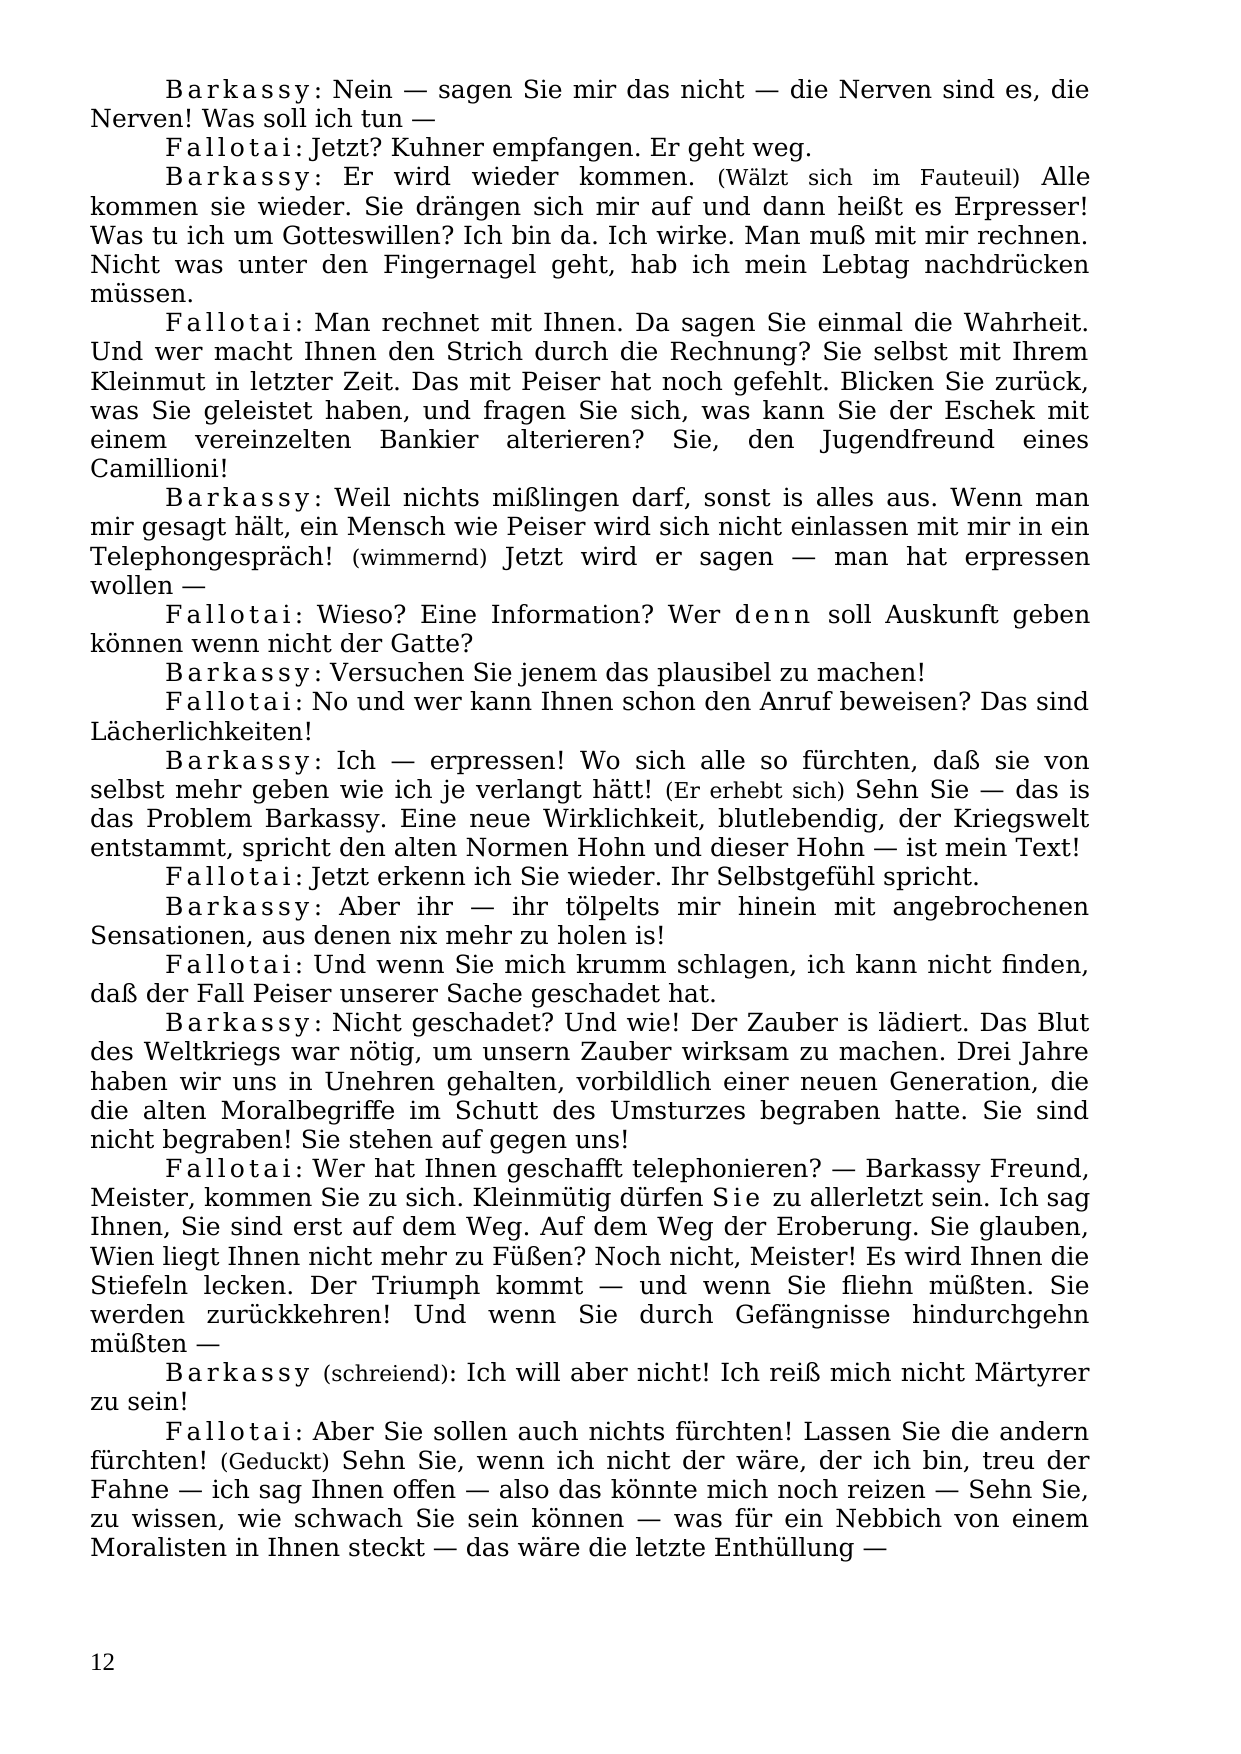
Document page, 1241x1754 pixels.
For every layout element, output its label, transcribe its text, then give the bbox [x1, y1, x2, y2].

text Barkassy: Aber ihr — ihr tölpelts mir hinein mit angebrochenen Sensationen, aus denen nix mehr zu holen is! [90, 892, 1091, 950]
text Barkassy (schreiend): Ich will aber nicht! Ich reiß mich nicht Märtyrer zu sein! [90, 1358, 1091, 1417]
text Fallotai: Jetzt erkenn ich Sie wieder. Ihr Selbstgefühl spricht. [90, 862, 1091, 892]
text Barkassy: Nein — sagen Sie mir das nicht — die Nerven sind es, die Nerven! Was soll ich tun — [90, 75, 1091, 133]
text Fallotai: Man rechnet mit Ihnen. Da sagen Sie einmal die Wahrheit. Und wer macht Ihnen den Strich durch die Rechnung? Sie selbst mit Ihrem Kleinmut in letzter Zeit. Das mit Peiser hat noch gefehlt. Blicken Sie zurück, was Sie geleistet haben, und fragen Sie sich, was kann Sie der Eschek mit einem vereinzelten Bankier alterieren? Sie, den Jugendfreund eines Camillioni! [90, 308, 1091, 483]
text Barkassy: Versuchen Sie jenem das plausibel zu machen! [90, 658, 1091, 687]
text Fallotai: No und wer kann Ihnen schon den Anruf beweisen? Das sind Lächerlichkeiten! [90, 687, 1091, 746]
text Barkassy: Nicht geschadet? Und wie! Der Zauber is lädiert. Das Blut des Weltkriegs war nötig, um unsern Zauber wirksam zu machen. Drei Jahre haben wir uns in Unehren gehalten, vorbildlich einer neuen Generation, die die alten Moralbegriffe im Schutt des Umsturzes begraben hatte. Sie sind nicht begraben! Sie stehen auf gegen uns! [90, 1008, 1091, 1154]
text Fallotai: Wer hat Ihnen geschafft telephonieren? — Barkassy Freund, Meister, kommen Sie zu sich. Kleinmütig dürfen Sie zu allerletzt sein. Ich sag Ihnen, Sie sind erst auf dem Weg. Auf dem Weg der Eroberung. Sie glauben, Wien liegt Ihnen nicht mehr zu Füßen? Noch nicht, Meister! Es wird Ihnen die Stiefeln lecken. Der Triumph kommt — und wenn Sie fliehn müßten. Sie werden zurückkehren! Und wenn Sie durch Gefängnisse hindurchgehn müßten — [90, 1154, 1091, 1358]
text Barkassy: Ich — erpressen! Wo sich alle so fürchten, daß sie von selbst mehr geben wie ich je verlangt hätt! (Er erhebt sich) Sehn Sie — das is das Problem Barkassy. Eine neue Wirklichkeit, blutlebendig, der Kriegswelt entstammt, spricht den alten Normen Hohn und dieser Hohn — ist mein Text! [90, 746, 1091, 862]
text Barkassy: Weil nichts mißlingen darf, sonst is alles aus. Wenn man mir gesagt hält, ein Mensch wie Peiser wird sich nicht einlassen mit mir in ein Telephongespräch! (wimmernd) Jetzt wird er sagen — man hat erpressen wollen — [90, 483, 1091, 600]
text Fallotai: Aber Sie sollen auch nichts fürchten! Lassen Sie die andern fürchten! (Geduckt) Sehn Sie, wenn ich nicht der wäre, der ich bin, treu der Fahne — ich sag Ihnen offen — also das könnte mich noch reizen — Sehn Sie, zu wissen, wie schwach Sie sein können — was für ein Nebbich von einem Moralisten in Ihnen steckt — das wäre die letzte Enthüllung — [90, 1417, 1091, 1562]
text Fallotai: Wieso? Eine Information? Wer denn soll Auskunft geben können wenn nicht der Gatte? [90, 600, 1091, 658]
text Fallotai: Und wenn Sie mich krumm schlagen, ich kann nicht finden, daß der Fall Peiser unserer Sache geschadet hat. [90, 950, 1091, 1008]
text Fallotai: Jetzt? Kuhner empfangen. Er geht weg. [90, 133, 1091, 162]
text Barkassy: Er wird wieder kommen. (Wälzt sich im Fauteuil) Alle kommen sie wieder. Sie drängen sich mir auf und dann heißt es Erpresser! Was tu ich um Gotteswillen? Ich bin da. Ich wirke. Man muß mit mir rechnen. Nicht was unter den Fingernagel geht, hab ich mein Lebtag nachdrücken müssen. [90, 162, 1091, 308]
